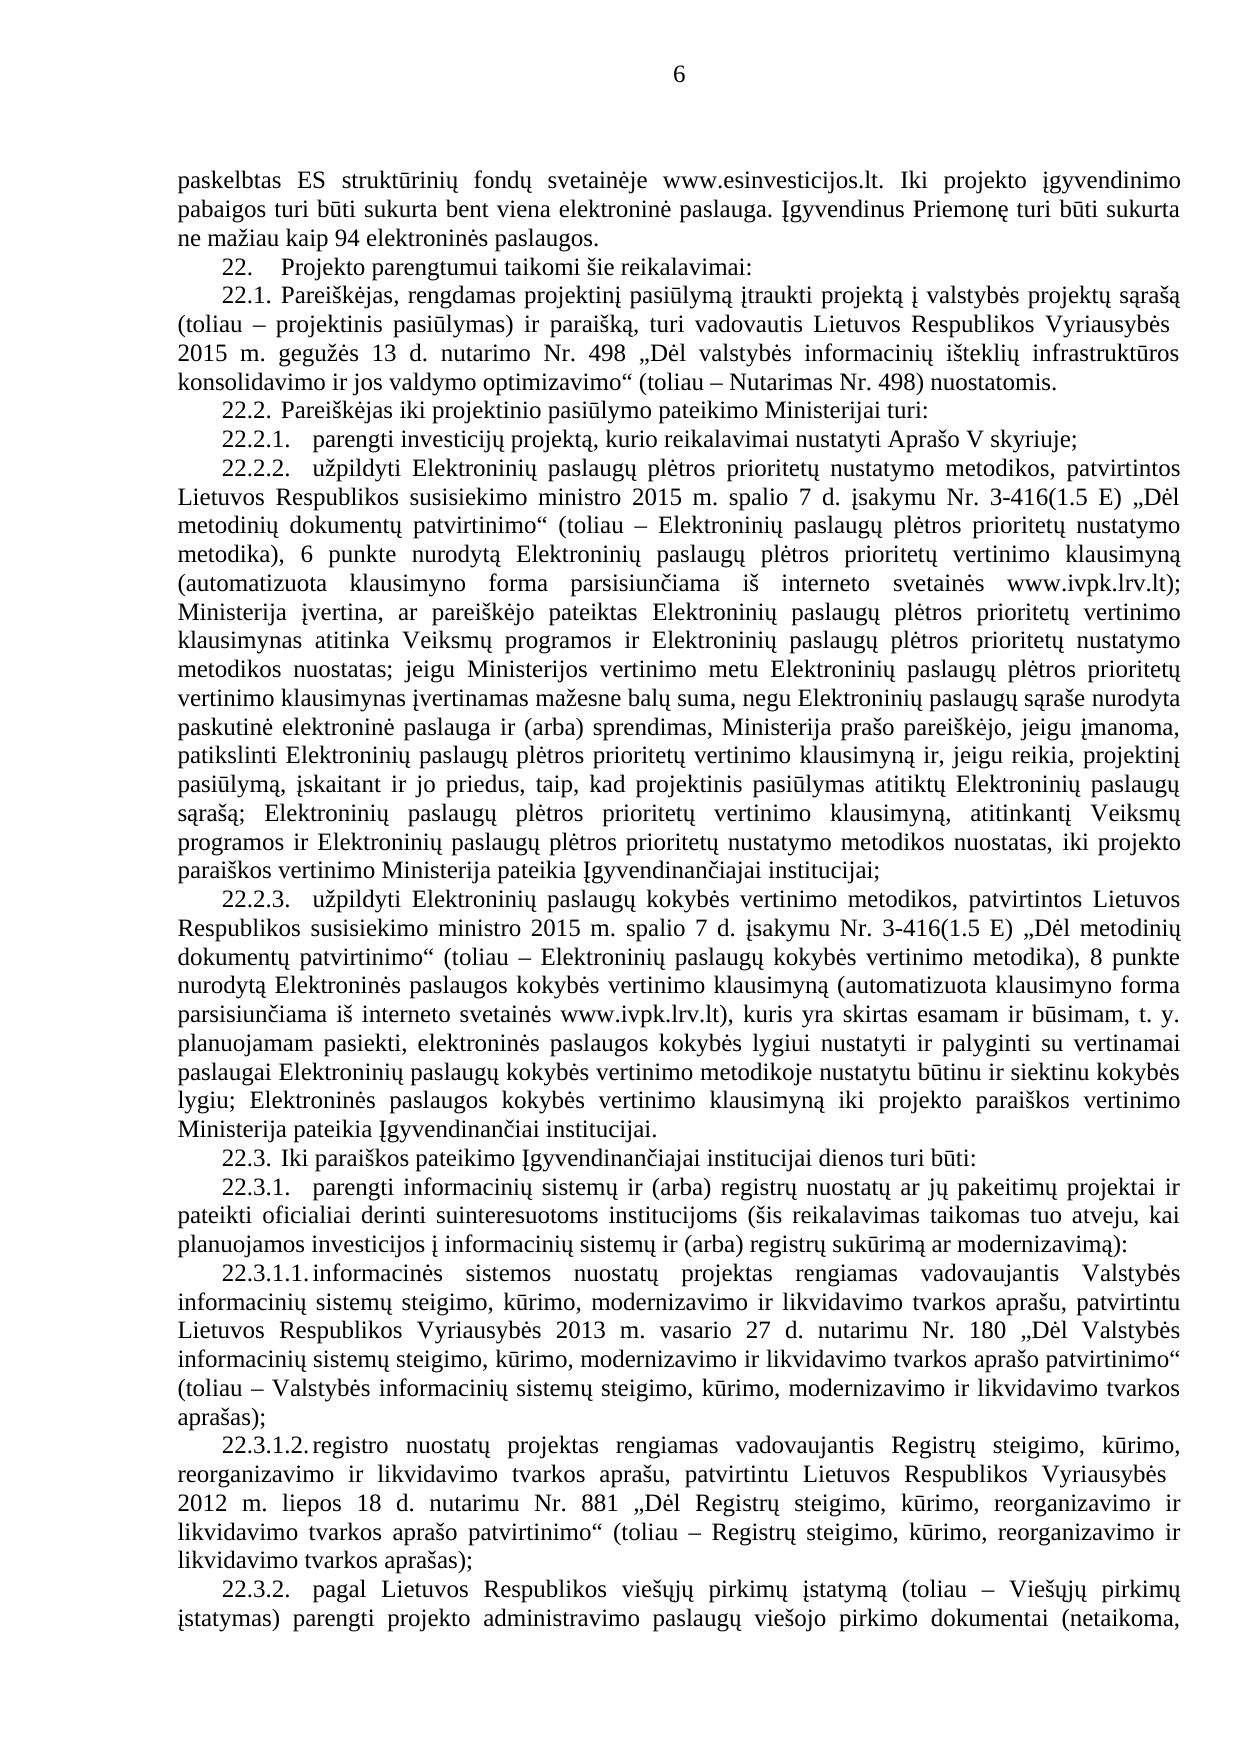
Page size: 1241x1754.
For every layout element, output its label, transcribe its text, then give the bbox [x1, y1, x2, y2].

text 22.2.3. užpildyti Elektroninių paslaugų kokybės vertinimo metodikos, patvirtintos Lietuvos Respublikos susisiekimo ministro 2015 m. spalio 7 d. įsakymu Nr. 3-416(1.5 E) „Dėl metodinių dokumentų patvirtinimo“ (toliau – Elektroninių paslaugų kokybės vertinimo metodika), 8 punkte nurodytą Elektroninės paslaugos kokybės vertinimo klausimyną (automatizuota klausimyno forma parsisiunčiama iš interneto svetainės www.ivpk.lrv.lt), kuris yra skirtas esamam ir būsimam, t. y. planuojamam pasiekti, elektroninės paslaugos kokybės lygiui nustatyti ir palyginti su vertinamai paslaugai Elektroninių paslaugų kokybės vertinimo metodikoje nustatytu būtinu ir siektinu kokybės lygiu; Elektroninės paslaugos kokybės vertinimo klausimyną iki projekto paraiškos vertinimo Ministerija pateikia Įgyvendinančiai institucijai. [177, 884, 1181, 1143]
text 22.3.1.2. registro nuostatų projektas rengiamas vadovaujantis Registrų steigimo, kūrimo, reorganizavimo ir likvidavimo tvarkos aprašu, patvirtintu Lietuvos Respublikos Vyriausybės 2012 m. liepos 18 d. nutarimu Nr. 881 „Dėl Registrų steigimo, kūrimo, reorganizavimo ir likvidavimo tvarkos aprašo patvirtinimo“ (toliau – Registrų steigimo, kūrimo, reorganizavimo ir likvidavimo tvarkos aprašas); [177, 1430, 1181, 1574]
text 22.3. Iki paraiškos pateikimo Įgyvendinančiajai institucijai dienos turi būti: [177, 1143, 1181, 1172]
text 22.2. Pareiškėjas iki projektinio pasiūlymo pateikimo Ministerijai turi: [177, 395, 1181, 424]
text 22.3.2. pagal Lietuvos Respublikos viešųjų pirkimų įstatymą (toliau – Viešųjų pirkimų įstatymas) parengti projekto administravimo paslaugų viešojo pirkimo dokumentai (netaikoma, [177, 1574, 1181, 1632]
text paskelbtas ES struktūrinių fondų svetainėje www.esinvesticijos.lt. Iki projekto įgyvendinimo pabaigos turi būti sukurta bent viena elektroninė paslauga. Įgyvendinus Priemonę turi būti sukurta ne mažiau kaip 94 elektroninės paslaugos. [177, 165, 1181, 252]
text 22.1. Pareiškėjas, rengdamas projektinį pasiūlymą įtraukti projektą į valstybės projektų sąrašą (toliau – projektinis pasiūlymas) ir paraišką, turi vadovautis Lietuvos Respublikos Vyriausybės 2015 m. gegužės 13 d. nutarimo Nr. 498 „Dėl valstybės informacinių išteklių infrastruktūros konsolidavimo ir jos valdymo optimizavimo“ (toliau – Nutarimas Nr. 498) nuostatomis. [177, 280, 1181, 395]
text 22.2.1. parengti investicijų projektą, kurio reikalavimai nustatyti Aprašo V skyriuje; [177, 424, 1181, 453]
text 22.3.1. parengti informacinių sistemų ir (arba) registrų nuostatų ar jų pakeitimų projektai ir pateikti oficialiai derinti suinteresuotoms institucijoms (šis reikalavimas taikomas tuo atveju, kai planuojamos investicijos į informacinių sistemų ir (arba) registrų sukūrimą ar modernizavimą): [177, 1172, 1181, 1258]
text 22. Projekto parengtumui taikomi šie reikalavimai: [177, 252, 1181, 280]
text 22.3.1.1. informacinės sistemos nuostatų projektas rengiamas vadovaujantis Valstybės informacinių sistemų steigimo, kūrimo, modernizavimo ir likvidavimo tvarkos aprašu, patvirtintu Lietuvos Respublikos Vyriausybės 2013 m. vasario 27 d. nutarimu Nr. 180 „Dėl Valstybės informacinių sistemų steigimo, kūrimo, modernizavimo ir likvidavimo tvarkos aprašo patvirtinimo“ (toliau – Valstybės informacinių sistemų steigimo, kūrimo, modernizavimo ir likvidavimo tvarkos aprašas); [177, 1258, 1181, 1430]
text 22.2.2. užpildyti Elektroninių paslaugų plėtros prioritetų nustatymo metodikos, patvirtintos Lietuvos Respublikos susisiekimo ministro 2015 m. spalio 7 d. įsakymu Nr. 3-416(1.5 E) „Dėl metodinių dokumentų patvirtinimo“ (toliau – Elektroninių paslaugų plėtros prioritetų nustatymo metodika), 6 punkte nurodytą Elektroninių paslaugų plėtros prioritetų vertinimo klausimyną (automatizuota klausimyno forma parsisiunčiama iš interneto svetainės www.ivpk.lrv.lt); Ministerija įvertina, ar pareiškėjo pateiktas Elektroninių paslaugų plėtros prioritetų vertinimo klausimynas atitinka Veiksmų programos ir Elektroninių paslaugų plėtros prioritetų nustatymo metodikos nuostatas; jeigu Ministerijos vertinimo metu Elektroninių paslaugų plėtros prioritetų vertinimo klausimynas įvertinamas mažesne balų suma, negu Elektroninių paslaugų sąraše nurodyta paskutinė elektroninė paslauga ir (arba) sprendimas, Ministerija prašo pareiškėjo, jeigu įmanoma, patikslinti Elektroninių paslaugų plėtros prioritetų vertinimo klausimyną ir, jeigu reikia, projektinį pasiūlymą, įskaitant ir jo priedus, taip, kad projektinis pasiūlymas atitiktų Elektroninių paslaugų sąrašą; Elektroninių paslaugų plėtros prioritetų vertinimo klausimyną, atitinkantį Veiksmų programos ir Elektroninių paslaugų plėtros prioritetų nustatymo metodikos nuostatas, iki projekto paraiškos vertinimo Ministerija pateikia Įgyvendinančiajai institucijai; [177, 453, 1181, 884]
